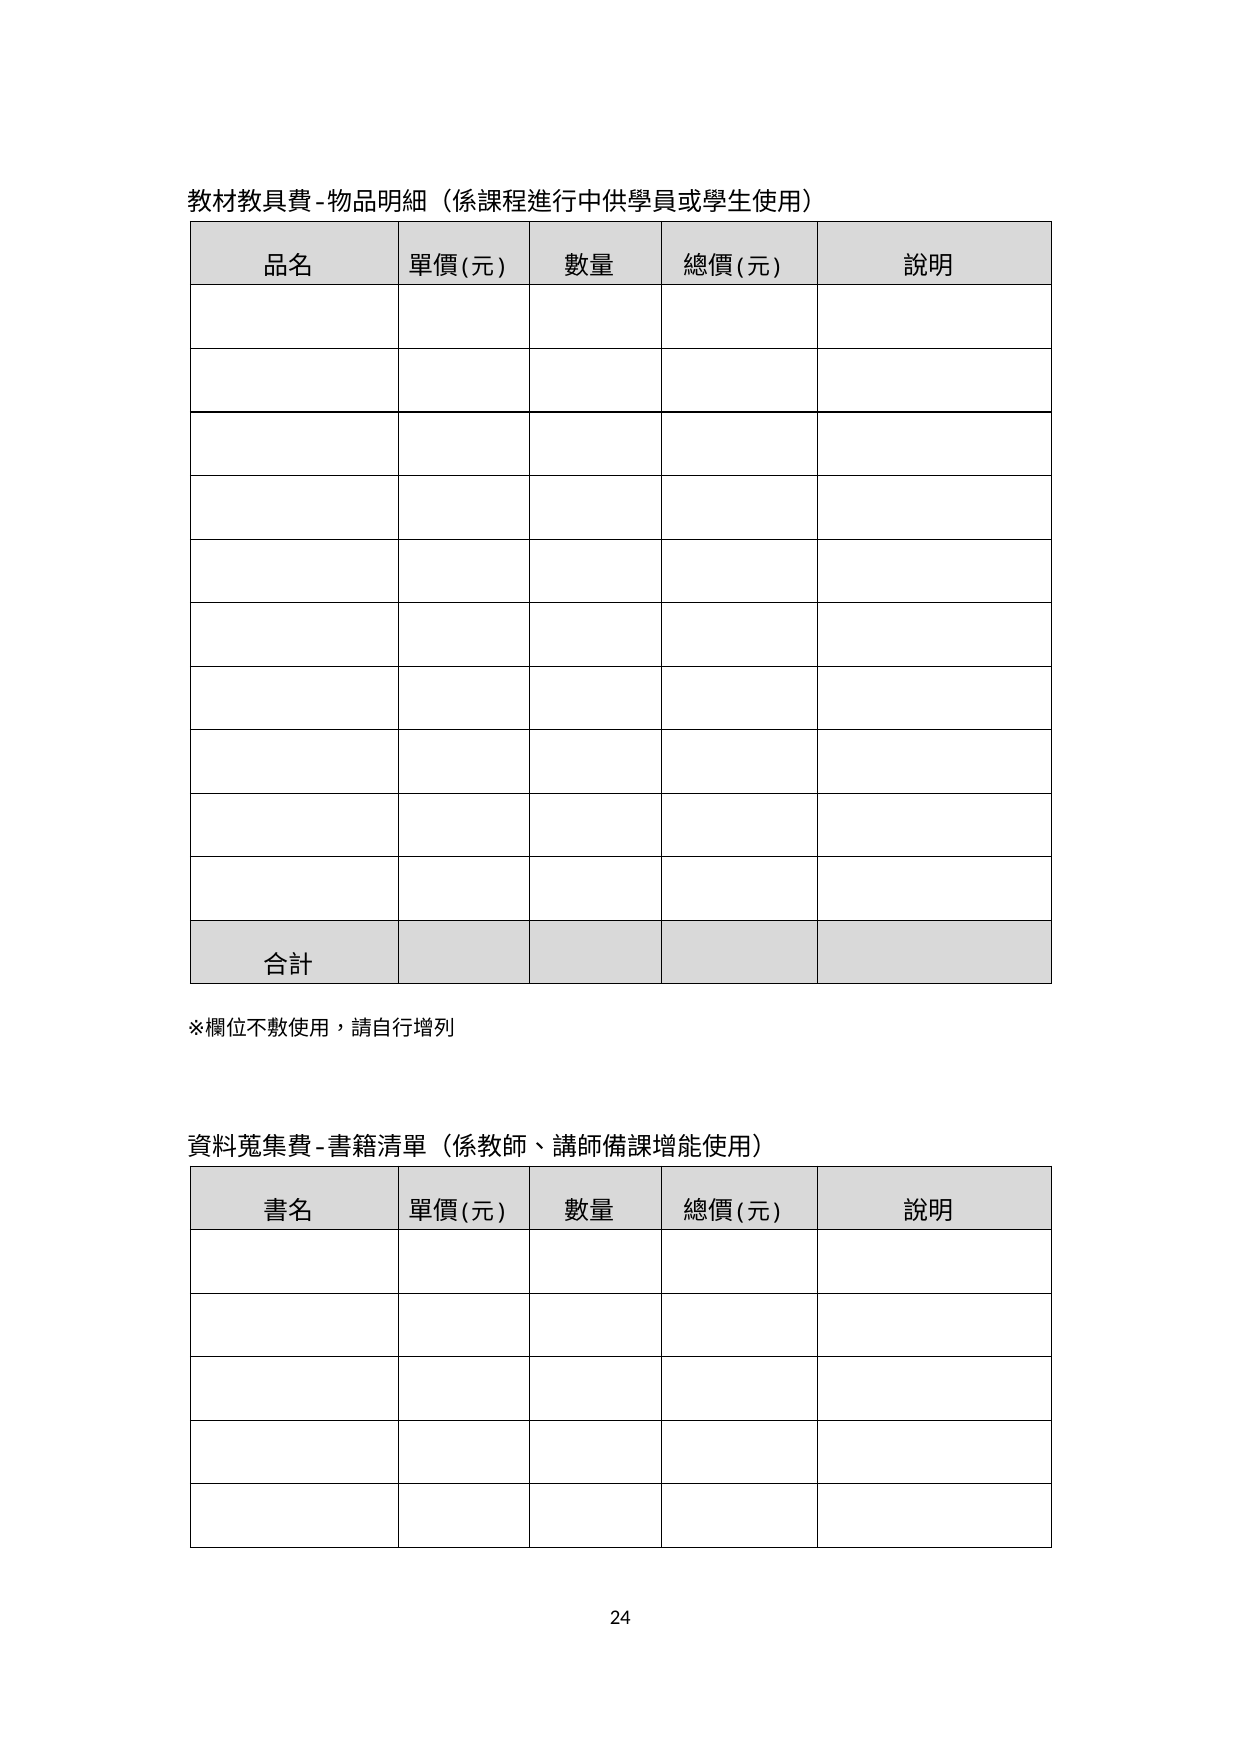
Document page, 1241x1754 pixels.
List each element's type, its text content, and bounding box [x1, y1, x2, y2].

table_cell [662, 730, 817, 793]
table_cell [530, 349, 661, 411]
table_cell [530, 857, 661, 920]
text 欄位不敷使用，請自行增列 [187, 984, 1053, 1047]
table_cell [818, 603, 1051, 666]
table_cell [530, 603, 661, 666]
table_cell [191, 1294, 398, 1356]
table_cell [530, 1421, 661, 1483]
table_cell [399, 1421, 529, 1483]
table_cell [662, 476, 817, 538]
table_cell [191, 857, 398, 920]
table_cell [399, 285, 529, 348]
table_cell [399, 476, 529, 538]
table_cell [191, 730, 398, 793]
table_cell [530, 540, 661, 602]
table_cell [818, 1484, 1051, 1547]
table_cell [662, 285, 817, 348]
table_cell [399, 603, 529, 666]
table_cell [530, 413, 661, 475]
table_cell [530, 667, 661, 729]
table_cell [191, 413, 398, 475]
table_cell [191, 349, 398, 411]
table_cell [530, 1357, 661, 1420]
table_cell [818, 921, 1051, 983]
table_cell [530, 1230, 661, 1293]
table_cell [818, 794, 1051, 856]
table_cell [191, 794, 398, 856]
table_header 說明 [818, 1167, 1051, 1229]
table_cell [399, 794, 529, 856]
table_cell [530, 285, 661, 348]
table_cell [662, 1421, 817, 1483]
table_cell [399, 1230, 529, 1293]
table_cell [530, 794, 661, 856]
table_cell [399, 1294, 529, 1356]
table_cell [399, 1484, 529, 1547]
table_header 品名 [191, 222, 398, 284]
table_cell [662, 413, 817, 475]
table_cell [191, 285, 398, 348]
table_cell 合計 [191, 921, 398, 983]
table_header 數量 [530, 1167, 661, 1229]
table_cell [662, 794, 817, 856]
table_cell [662, 1484, 817, 1547]
table_cell [662, 1357, 817, 1420]
text 資料蒐集費-書籍清單（係教師、講師備課增能使用） [187, 1103, 1053, 1166]
table_cell [818, 285, 1051, 348]
table_cell [399, 667, 529, 729]
table_cell [662, 1294, 817, 1356]
table_cell [399, 413, 529, 475]
table_cell [818, 1357, 1051, 1420]
table_cell [818, 540, 1051, 602]
table_cell [399, 921, 529, 983]
table_cell [191, 476, 398, 538]
table_cell [662, 857, 817, 920]
table_cell [530, 730, 661, 793]
table_cell [530, 476, 661, 538]
text 教材教具費-物品明細（係課程進行中供學員或學生使用） [187, 158, 1053, 221]
table_cell [191, 540, 398, 602]
table_cell [399, 540, 529, 602]
table_cell [662, 667, 817, 729]
table_cell [191, 1357, 398, 1420]
table_cell [662, 603, 817, 666]
table_header 書名 [191, 1167, 398, 1229]
table_cell [662, 921, 817, 983]
table_header 總價(元) [662, 1167, 817, 1229]
table_header 單價(元) [399, 222, 529, 284]
table_cell [818, 349, 1051, 411]
table_cell [530, 1294, 661, 1356]
table_header 數量 [530, 222, 661, 284]
table_cell [191, 667, 398, 729]
table_cell [530, 1484, 661, 1547]
table_cell [662, 349, 817, 411]
table_header 說明 [818, 222, 1051, 284]
table_header 單價(元) [399, 1167, 529, 1229]
table_cell [399, 349, 529, 411]
table_cell [818, 1294, 1051, 1356]
table_cell [662, 540, 817, 602]
table_cell [399, 1357, 529, 1420]
table_cell [399, 730, 529, 793]
table_cell [530, 921, 661, 983]
table_header 總價(元) [662, 222, 817, 284]
table_cell [818, 667, 1051, 729]
table_cell [191, 1230, 398, 1293]
table_cell [818, 1421, 1051, 1483]
table_cell [662, 1230, 817, 1293]
table_cell [191, 1421, 398, 1483]
table_cell [191, 603, 398, 666]
table_cell [399, 857, 529, 920]
table_cell [818, 413, 1051, 475]
table_cell [818, 1230, 1051, 1293]
table_cell [818, 476, 1051, 538]
table_cell [818, 730, 1051, 793]
table_cell [191, 1484, 398, 1547]
table_cell [818, 857, 1051, 920]
